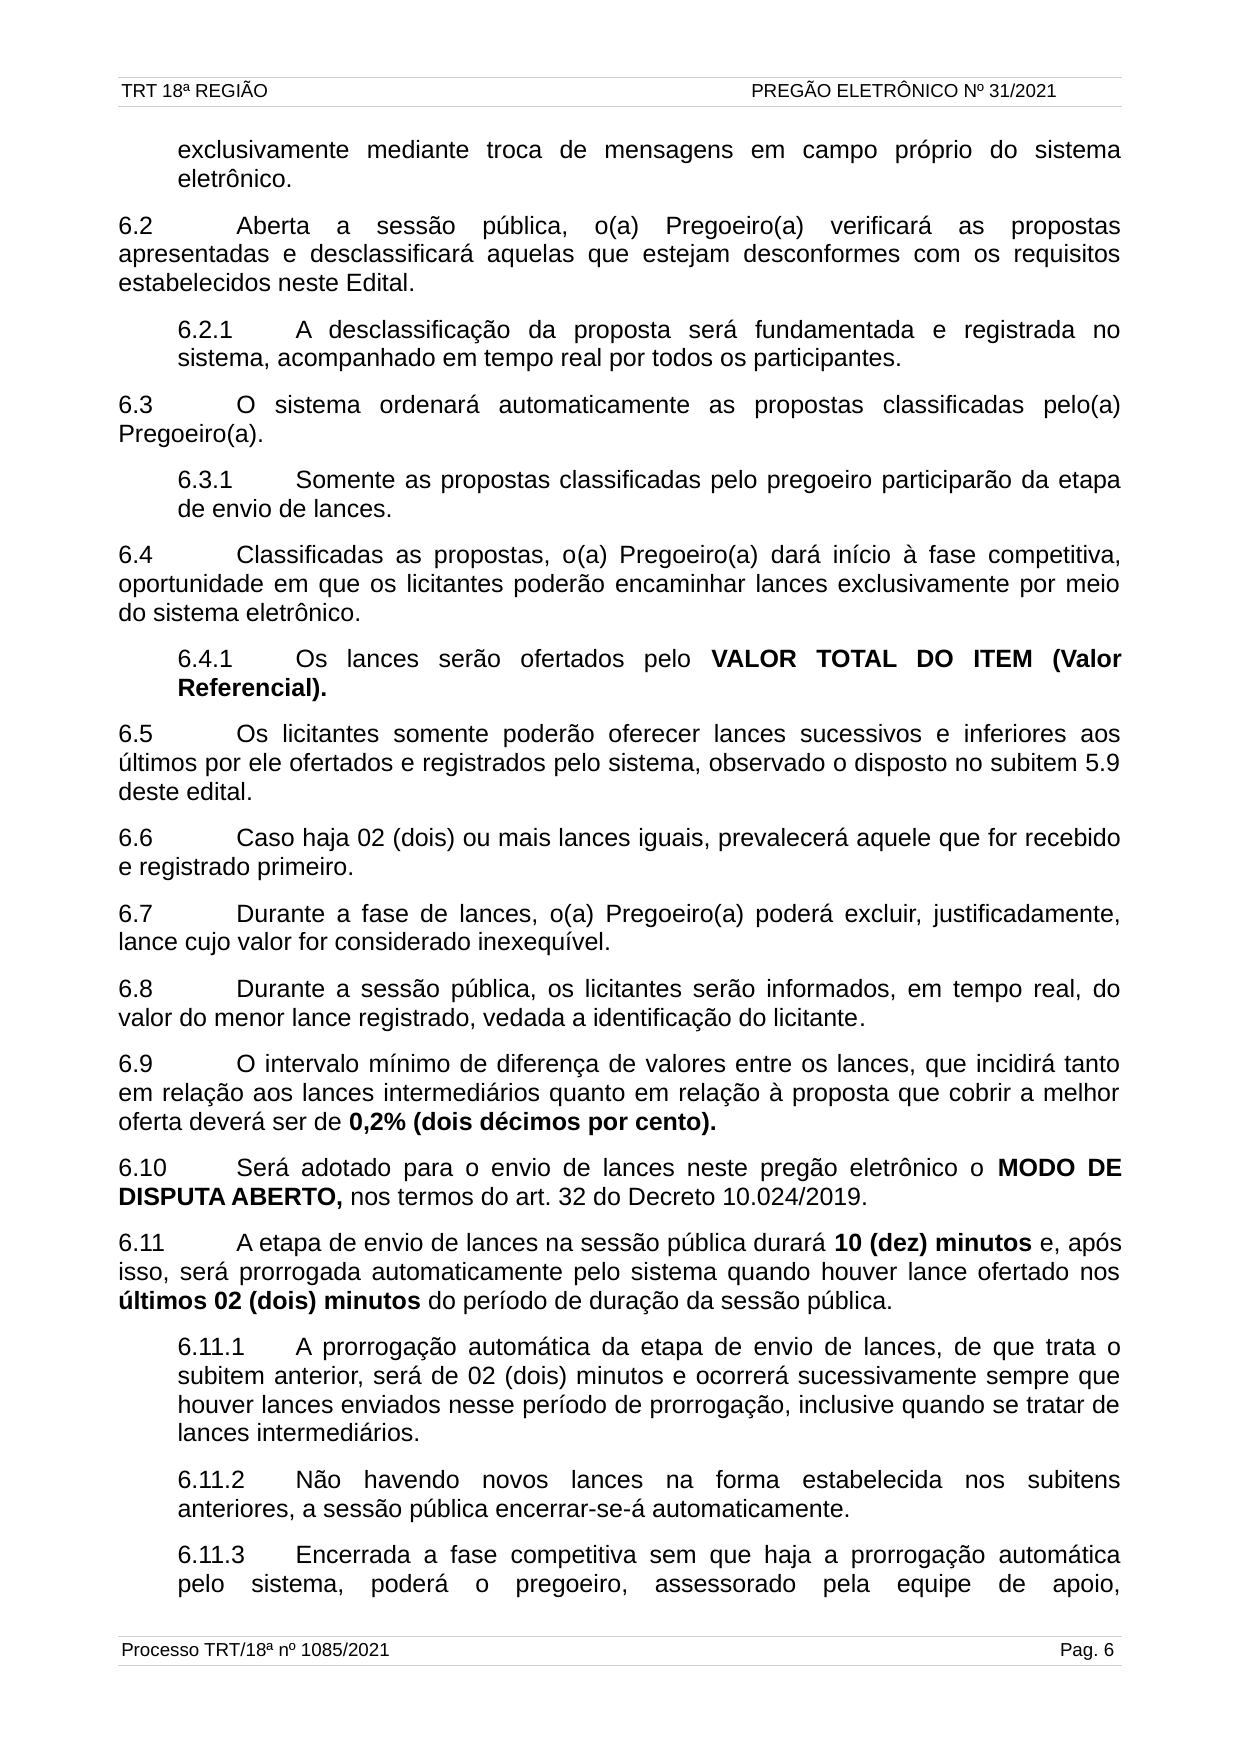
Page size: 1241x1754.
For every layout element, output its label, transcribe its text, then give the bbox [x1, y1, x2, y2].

text 6.11 A etapa de envio de lances na sessão pública durará 10 (dez) minutos e, após isso, será prorrogada automaticamente pelo sistema quando houver lance ofertado nos últimos 02 (dois) minutos do período de duração da sessão pública. [118, 1228, 1122, 1314]
text 6.8 Durante a sessão pública, os licitantes serão informados, em tempo real, do valor do menor lance registrado, vedada a identificação do licitante. [118, 974, 1122, 1031]
text 6.2.1 A desclassificação da proposta será fundamentada e registrada no sistema, acompanhado em tempo real por todos os participantes. [177, 315, 1122, 372]
text 6.3 O sistema ordenará automaticamente as propostas classificadas pelo(a) Pregoeiro(a). [118, 390, 1122, 447]
text 6.7 Durante a fase de lances, o(a) Pregoeiro(a) poderá excluir, justificadamente, lance cujo valor for considerado inexequível. [118, 899, 1122, 956]
text 6.2 Aberta a sessão pública, o(a) Pregoeiro(a) verificará as propostas apresentadas e desclassificará aquelas que estejam desconformes com os requisitos estabelecidos neste Edital. [118, 211, 1122, 297]
text 6.11.2 Não havendo novos lances na forma estabelecida nos subitens anteriores, a sessão pública encerrar-se-á automaticamente. [177, 1465, 1122, 1522]
text exclusivamente mediante troca de mensagens em campo próprio do sistema eletrônico. [177, 136, 1122, 193]
text 6.9 O intervalo mínimo de diferença de valores entre os lances, que incidirá tanto em relação aos lances intermediários quanto em relação à proposta que cobrir a melhor oferta deverá ser de 0,2% (dois décimos por cento). [118, 1049, 1122, 1135]
text 6.5 Os licitantes somente poderão oferecer lances sucessivos e inferiores aos últimos por ele ofertados e registrados pelo sistema, observado o disposto no subitem 5.9 deste edital. [118, 719, 1122, 806]
text 6.3.1 Somente as propostas classificadas pelo pregoeiro participarão da etapa de envio de lances. [177, 465, 1122, 523]
text 6.11.1 A prorrogação automática da etapa de envio de lances, de que trata o subitem anterior, será de 02 (dois) minutos e ocorrerá sucessivamente sempre que houver lances enviados nesse período de prorrogação, inclusive quando se tratar de lances intermediários. [177, 1332, 1122, 1447]
text 6.4.1 Os lances serão ofertados pelo VALOR TOTAL DO ITEM (Valor Referencial). [177, 644, 1122, 702]
text 6.10 Será adotado para o envio de lances neste pregão eletrônico o MODO DE DISPUTA ABERTO, nos termos do art. 32 do Decreto 10.024/2019. [118, 1153, 1122, 1211]
text 6.6 Caso haja 02 (dois) ou mais lances iguais, prevalecerá aquele que for recebido e registrado primeiro. [118, 823, 1122, 881]
text 6.11.3 Encerrada a fase competitiva sem que haja a prorrogação automática pelo sistema, poderá o pregoeiro, assessorado pela equipe de apoio, [177, 1540, 1122, 1598]
text 6.4 Classificadas as propostas, o(a) Pregoeiro(a) dará início à fase competitiva, oportunidade em que os licitantes poderão encaminhar lances exclusivamente por meio do sistema eletrônico. [118, 540, 1122, 627]
